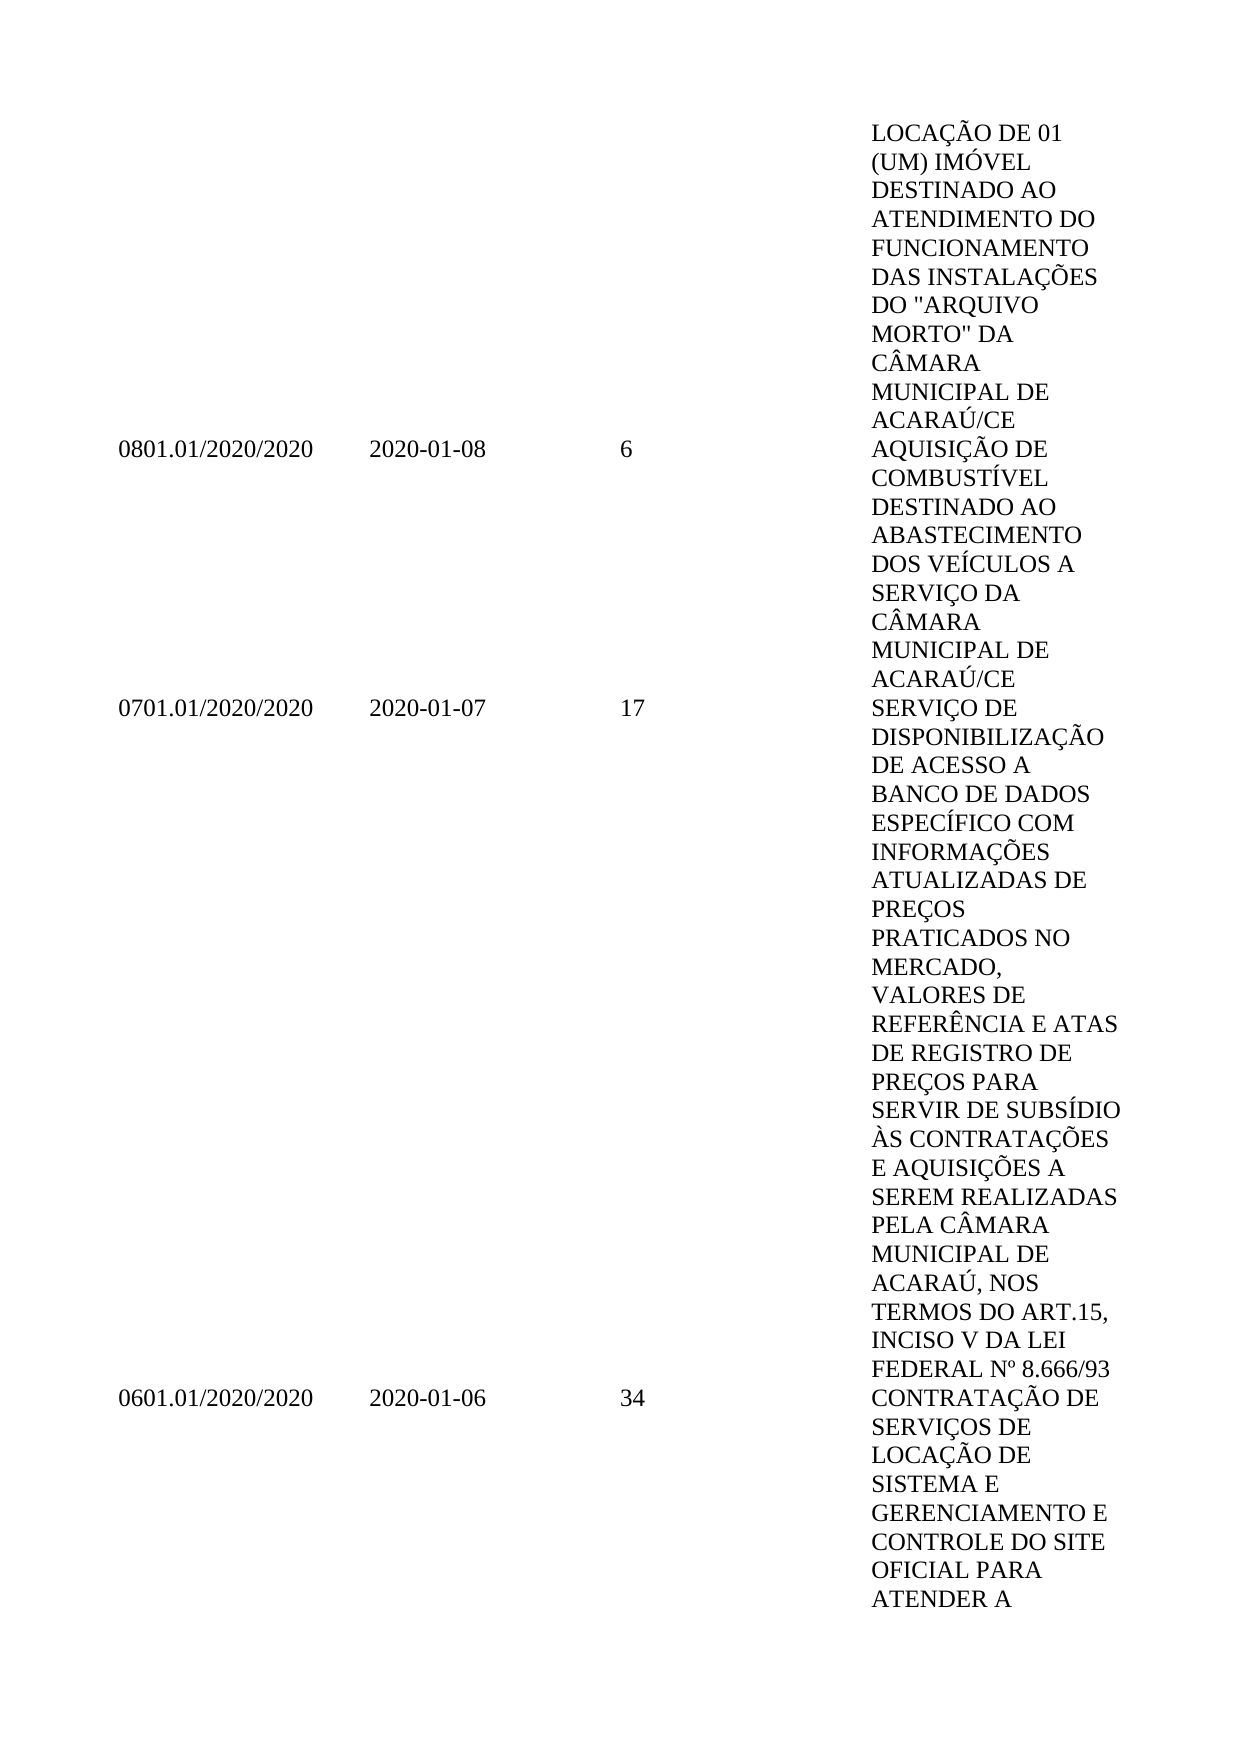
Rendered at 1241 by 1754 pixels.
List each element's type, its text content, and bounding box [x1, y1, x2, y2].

table_cell [118, 118, 369, 434]
table_cell AQUISIÇÃO DE COMBUSTÍVEL DESTINADO AO ABASTECIMENTO DOS VEÍCULOS A SERVIÇO DA CÂMARA MUNICIPAL DE ACARAÚ/CE [871, 434, 1122, 693]
table_cell 17 [620, 693, 871, 1383]
table_cell 34 [620, 1383, 871, 1613]
table_cell [620, 118, 871, 434]
table_cell 0701.01/2020/2020 [118, 693, 369, 1383]
table_cell 2020-01-06 [369, 1383, 620, 1613]
table_cell 2020-01-08 [369, 434, 620, 693]
table_cell CONTRATAÇÃO DE SERVIÇOS DE LOCAÇÃO DE SISTEMA E GERENCIAMENTO E CONTROLE DO SITE OFICIAL PARA ATENDER A [871, 1383, 1122, 1613]
table_cell SERVIÇO DE DISPONIBILIZAÇÃO DE ACESSO A BANCO DE DADOS ESPECÍFICO COM INFORMAÇÕES ATUALIZADAS DE PREÇOS PRATICADOS NO MERCADO, VALORES DE REFERÊNCIA E ATAS DE REGISTRO DE PREÇOS PARA SERVIR DE SUBSÍDIO ÀS CONTRATAÇÕES E AQUISIÇÕES A SEREM REALIZADAS PELA CÂMARA MUNICIPAL DE ACARAÚ, NOS TERMOS DO ART.15, INCISO V DA LEI FEDERAL Nº 8.666/93 [871, 693, 1122, 1383]
table_cell 6 [620, 434, 871, 693]
table_cell LOCAÇÃO DE 01 (UM) IMÓVEL DESTINADO AO ATENDIMENTO DO FUNCIONAMENTO DAS INSTALAÇÕES DO "ARQUIVO MORTO" DA CÂMARA MUNICIPAL DE ACARAÚ/CE [871, 118, 1122, 434]
table_cell 0601.01/2020/2020 [118, 1383, 369, 1613]
table_cell [369, 118, 620, 434]
table_cell 2020-01-07 [369, 693, 620, 1383]
table_cell 0801.01/2020/2020 [118, 434, 369, 693]
